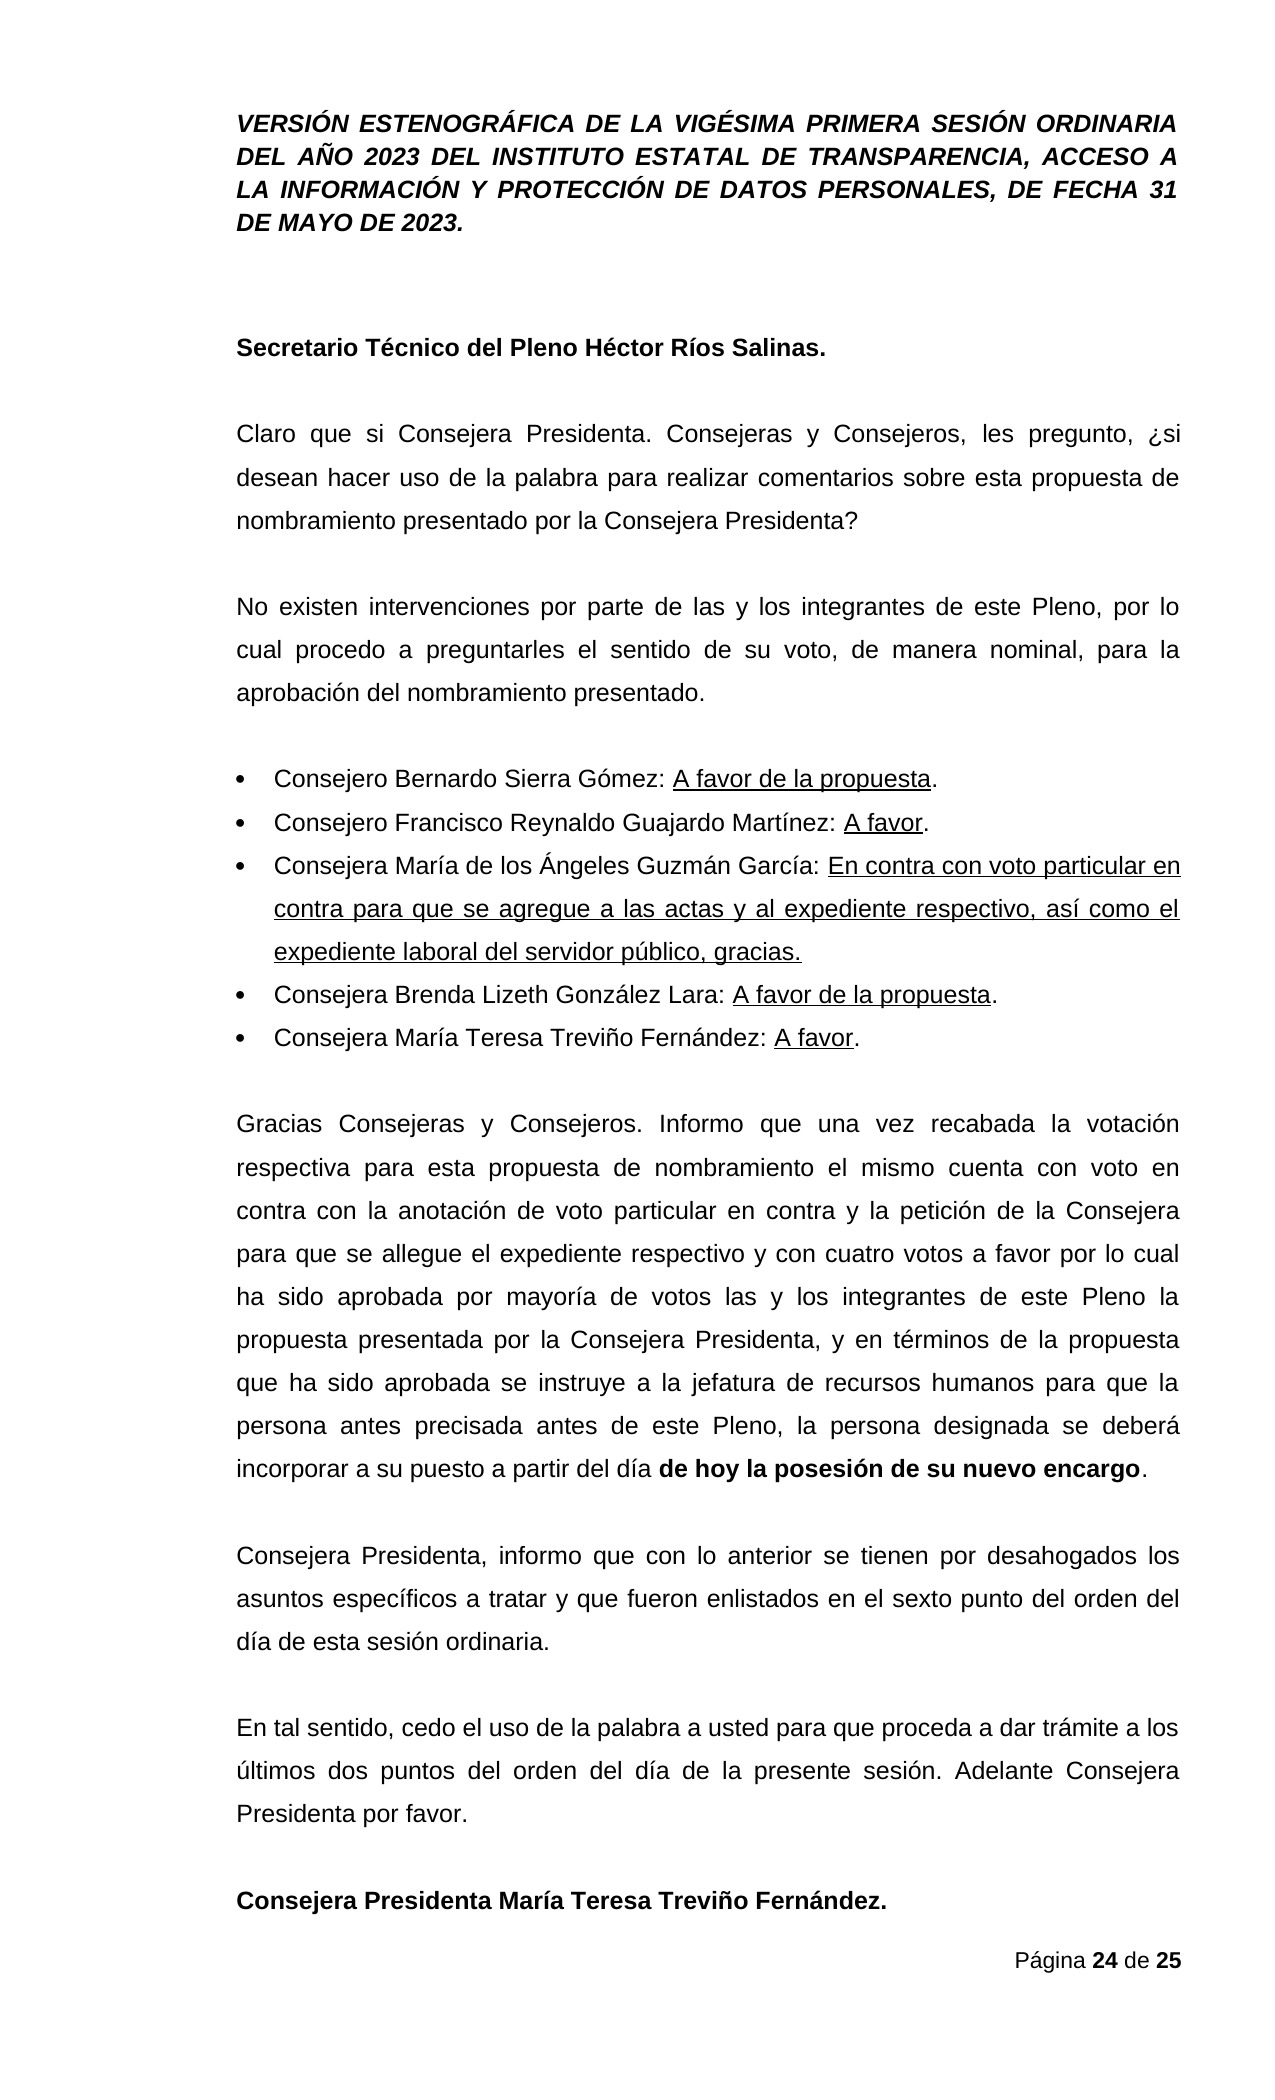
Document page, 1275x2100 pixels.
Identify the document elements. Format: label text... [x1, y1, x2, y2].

text No existen intervenciones por parte de las y los integrantes de este Pleno, por lo cual procedo a preguntarles el sentido de su voto, de manera nominal, para la aprobación del nombramiento presentado. [236, 592, 1181, 707]
list Consejero Francisco Reynaldo Guajardo Martínez: A favor. [236, 808, 1181, 836]
list Consejero Bernardo Sierra Gómez: A favor de la propuesta. [236, 764, 1181, 793]
text En tal sentido, cedo el uso de la palabra a usted para que proceda a dar trámite a los últimos dos puntos del orden del día de la presente sesión. Adelante Consejera Presidenta por favor. [236, 1713, 1181, 1828]
text Secretario Técnico del Pleno Héctor Ríos Salinas. [236, 333, 1181, 362]
list Consejera María Teresa Treviño Fernández: A favor. [236, 1023, 1181, 1052]
text Claro que si Consejera Presidenta. Consejeras y Consejeros, les pregunto, ¿si desean hacer uso de la palabra para realizar comentarios sobre esta propuesta de nombramiento presentado por la Consejera Presidenta? [236, 419, 1181, 534]
text Consejera Presidenta, informo que con lo anterior se tienen por desahogados los asuntos específicos a tratar y que fueron enlistados en el sexto punto del orden del día de esta sesión ordinaria. [236, 1541, 1181, 1656]
list Consejera Brenda Lizeth González Lara: A favor de la propuesta. [236, 980, 1181, 1009]
list Consejera María de los Ángeles Guzmán García: En contra con voto particular en contra para que se agregue a las actas y al expediente respectivo, así como el expediente laboral del servidor público, gracias. [236, 851, 1181, 966]
text Gracias Consejeras y Consejeros. Informo que una vez recabada la votación respectiva para esta propuesta de nombramiento el mismo cuenta con voto en contra con la anotación de voto particular en contra y la petición de la Consejera para que se allegue el expediente respectivo y con cuatro votos a favor por lo cual ha sido aprobada por mayoría de votos las y los integrantes de este Pleno la propuesta presentada por la Consejera Presidenta, y en términos de la propuesta que ha sido aprobada se instruye a la jefatura de recursos humanos para que la persona antes precisada antes de este Pleno, la persona designada se deberá incorporar a su puesto a partir del día de hoy la posesión de su nuevo encargo. [236, 1109, 1181, 1483]
text Consejera Presidenta María Teresa Treviño Fernández. [236, 1886, 1181, 1914]
